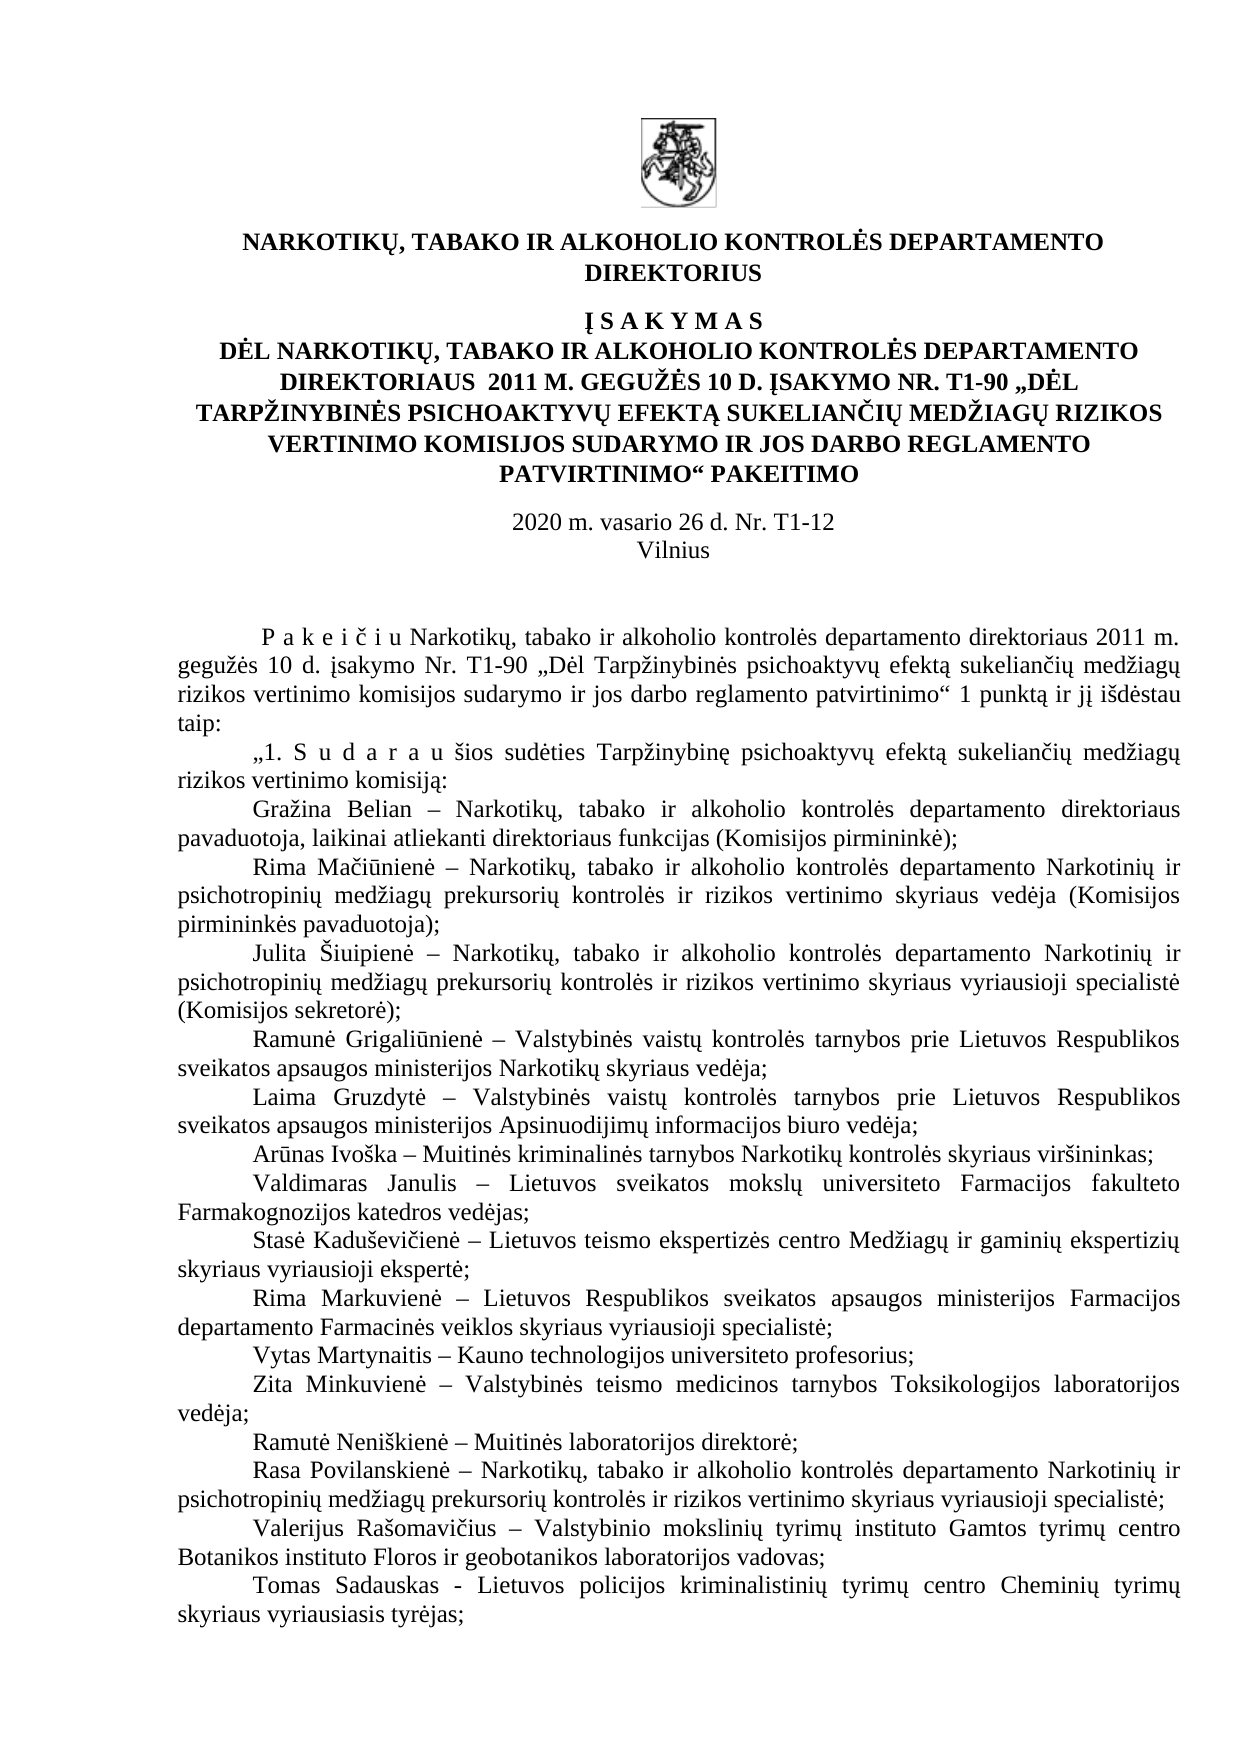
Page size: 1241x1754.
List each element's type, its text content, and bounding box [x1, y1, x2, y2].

text Ramunė Grigaliūnienė – Valstybinės vaistų kontrolės tarnybos prie Lietuvos Respublikos sveikatos apsaugos ministerijos Narkotikų skyriaus vedėja; [177, 1024, 1181, 1082]
text Valdimaras Janulis – Lietuvos sveikatos mokslų universiteto Farmacijos fakulteto Farmakognozijos katedros vedėjas; [177, 1168, 1181, 1226]
text Tomas Sadauskas - Lietuvos policijos kriminalistinių tyrimų centro Cheminių tyrimų skyriaus vyriausiasis tyrėjas; [177, 1571, 1181, 1628]
text Rima Mačiūnienė – Narkotikų, tabako ir alkoholio kontrolės departamento Narkotinių ir psichotropinių medžiagų prekursorių kontrolės ir rizikos vertinimo skyriaus vedėja (Komisijos pirmininkės pavaduotoja); [177, 852, 1181, 938]
text Gražina Belian – Narkotikų, tabako ir alkoholio kontrolės departamento direktoriaus pavaduotoja, laikinai atliekanti direktoriaus funkcijas (Komisijos pirmininkė); [177, 794, 1181, 852]
text Rasa Povilanskienė – Narkotikų, tabako ir alkoholio kontrolės departamento Narkotinių ir psichotropinių medžiagų prekursorių kontrolės ir rizikos vertinimo skyriaus vyriausioji specialistė; [177, 1456, 1181, 1513]
text Ramutė Neniškienė – Muitinės laboratorijos direktorė; [177, 1427, 1181, 1456]
text Į S A K Y M A S [165, 306, 1181, 334]
text Vilnius [165, 536, 1181, 564]
text Rima Markuvienė – Lietuvos Respublikos sveikatos apsaugos ministerijos Farmacijos departamento Farmacinės veiklos skyriaus vyriausioji specialistė; [177, 1283, 1181, 1341]
text „1. S u d a r a u šios sudėties Tarpžinybinę psichoaktyvų efektą sukeliančių medžiagų rizikos vertinimo komisiją: [177, 737, 1181, 794]
text Zita Minkuvienė – Valstybinės teismo medicinos tarnybos Toksikologijos laboratorijos vedėja; [177, 1369, 1181, 1427]
text Stasė Kaduševičienė – Lietuvos teismo ekspertizės centro Medžiagų ir gaminių ekspertizių skyriaus vyriausioji ekspertė; [177, 1226, 1181, 1283]
text Vytas Martynaitis – Kauno technologijos universiteto profesorius; [177, 1341, 1181, 1369]
text 2020 m. vasario 26 d. Nr. T1-12 [165, 507, 1181, 536]
text Julita Šiuipienė – Narkotikų, tabako ir alkoholio kontrolės departamento Narkotinių ir psichotropinių medžiagų prekursorių kontrolės ir rizikos vertinimo skyriaus vyriausioji specialistė (Komisijos sekretorė); [177, 938, 1181, 1024]
text NARKOTIKŲ, TABAKO IR ALKOHOLIO KONTROLĖS DEPARTAMENTO DIREKTORIUS [165, 227, 1181, 287]
text Valerijus Rašomavičius – Valstybinio mokslinių tyrimų instituto Gamtos tyrimų centro Botanikos instituto Floros ir geobotanikos laboratorijos vadovas; [177, 1513, 1181, 1571]
text DĖL NARKOTIKŲ, TABAKO IR ALKOHOLIO KONTROLĖS DEPARTAMENTO DIREKTORIAUS 2011 M. GEGUŽĖS 10 D. ĮSAKYMO NR. T1-90 „DĖL TARPŽINYBINĖS PSICHOAKTYVŲ EFEKTĄ SUKELIANČIŲ MEDŽIAGŲ RIZIKOS VERTINIMO KOMISIJOS SUDARYMO IR JOS DARBO REGLAMENTO PATVIRTINIMO“ PAKEITIMO [177, 336, 1181, 488]
text Laima Gruzdytė – Valstybinės vaistų kontrolės tarnybos prie Lietuvos Respublikos sveikatos apsaugos ministerijos Apsinuodijimų informacijos biuro vedėja; [177, 1082, 1181, 1139]
text Arūnas Ivoška – Muitinės kriminalinės tarnybos Narkotikų kontrolės skyriaus viršininkas; [177, 1139, 1181, 1168]
text P a k e i č i u Narkotikų, tabako ir alkoholio kontrolės departamento direktoriaus 2011 m. gegužės 10 d. įsakymo Nr. T1-90 „Dėl Tarpžinybinės psichoaktyvų efektą sukeliančių medžiagų rizikos vertinimo komisijos sudarymo ir jos darbo reglamento patvirtinimo“ 1 punktą ir jį išdėstau taip: [177, 622, 1181, 737]
